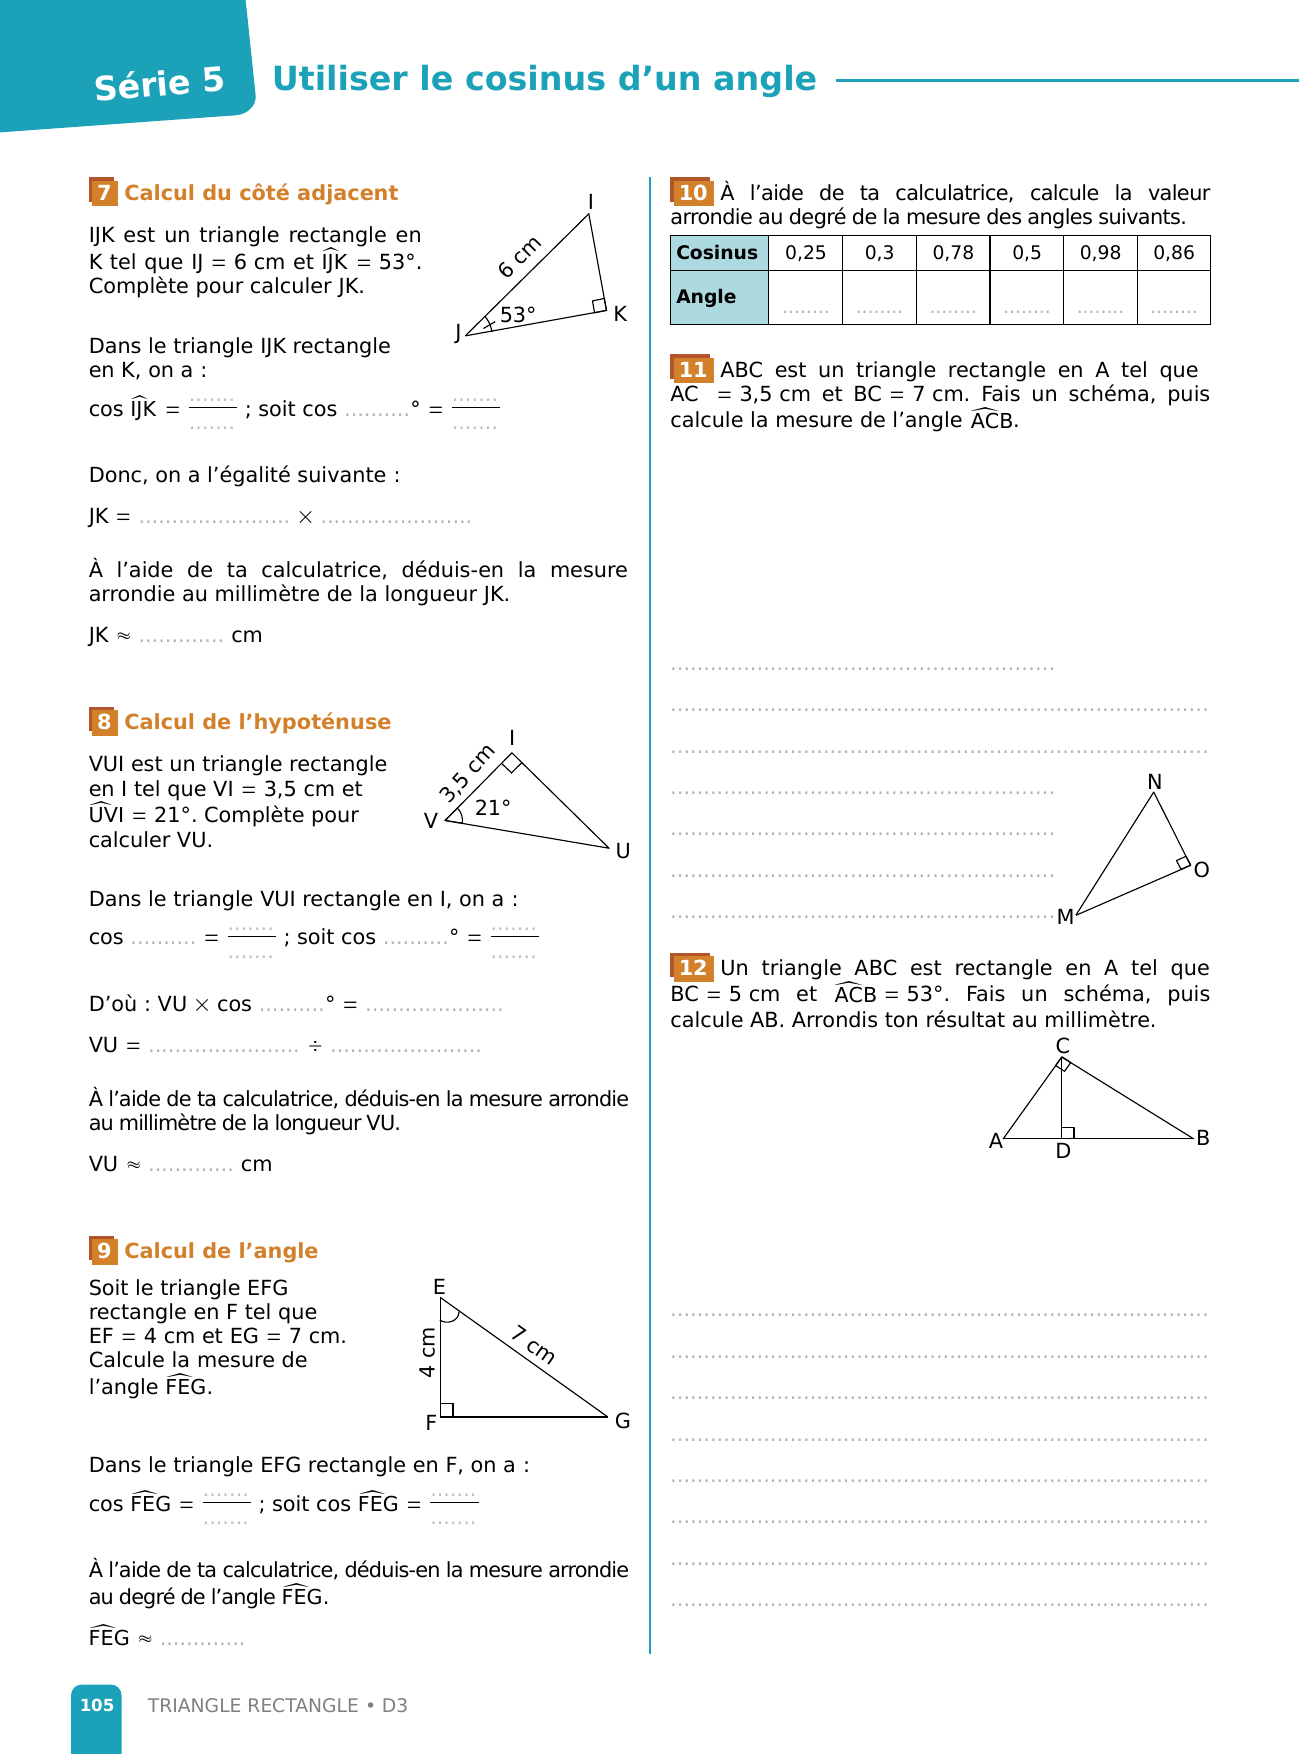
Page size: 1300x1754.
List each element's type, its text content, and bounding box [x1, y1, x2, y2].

subtitle Calcul du côté adjacent [114, 177, 629, 205]
list Dans le triangle VUI rectangle en I, on a : [88, 870, 629, 911]
list Donc, on a l’égalité suivante : [88, 446, 629, 487]
list JK = ....................... × ....................... [88, 487, 629, 528]
list IJK est un triangle rectangle en K tel que IJ = 6 cm et = 53°. Complète pour calculer JK. [88, 223, 422, 298]
table_cell ........ [917, 271, 989, 324]
subtitle Un triangle ABC est rectangle en A tel que BC = 5 cm et = 53°. Fais un schéma, puis calcule AB. Arrondis ton résultat au millimètre. [670, 953, 1211, 1032]
list Soit le triangle EFG rectangle en F tel que EF = 4 cm et EG = 7 cm. Calcule la mesure de l’angle . [88, 1276, 381, 1400]
subtitle Calcul de l’angle [114, 1236, 629, 1264]
table_cell Angle [671, 271, 768, 324]
text À l’aide de ta calculatrice, déduis-en la mesure arrondie au millimètre de la longueur JK. [88, 558, 629, 606]
list cos = ; soit cos ..........° = [88, 382, 629, 434]
table_header 0,98 [1064, 236, 1137, 270]
table_cell ........ [1064, 271, 1137, 324]
list VUI est un triangle rectangle en I tel que VI = 3,5 cm et = 21°. Complète pour calculer VU. [88, 752, 404, 852]
table_cell ........ [1138, 271, 1210, 324]
table_header Cosinus [671, 236, 768, 270]
list ≈ ............. [88, 1610, 629, 1651]
table_cell ........ [843, 271, 916, 324]
table_header 0,86 [1138, 236, 1210, 270]
list JK ≈ ............. cm [88, 606, 629, 648]
text À l’aide de ta calculatrice, déduis-en la mesure arrondie au degré de l’angle . [88, 1558, 629, 1610]
list cos = ; soit cos = [88, 1477, 629, 1529]
list VU ≈ ............. cm [88, 1135, 629, 1177]
subtitle ABC est un triangle rectangle en A tel que AC = 3,5 cm et BC = 7 cm. Fais un schéma, puis calcule la mesure de l’angle . [670, 354, 1211, 434]
table_header 0,78 [917, 236, 989, 270]
text À l’aide de ta calculatrice, déduis-en la mesure arrondie au millimètre de la longueur VU. [88, 1087, 629, 1135]
list Dans le triangle EFG rectangle en F, on a : [88, 1436, 629, 1477]
table_cell ........ [769, 271, 842, 324]
table_header 0,3 [843, 236, 916, 270]
list cos .......... = ; soit cos ..........° = [88, 911, 629, 963]
text Dans le triangle IJK rectangle en K, on a : [88, 334, 629, 382]
table_header 0,25 [769, 236, 842, 270]
table_header 0,5 [991, 236, 1063, 270]
list VU = ....................... ÷ ....................... [88, 1016, 629, 1057]
subtitle À l’aide de ta calculatrice, calcule la valeur arrondie au degré de la mesure des angles suivants. [670, 177, 1211, 229]
table_cell ........ [991, 271, 1063, 324]
subtitle Calcul de l’hypoténuse [114, 707, 629, 735]
list D’où : VU × cos ..........° = ..................... [88, 974, 629, 1016]
